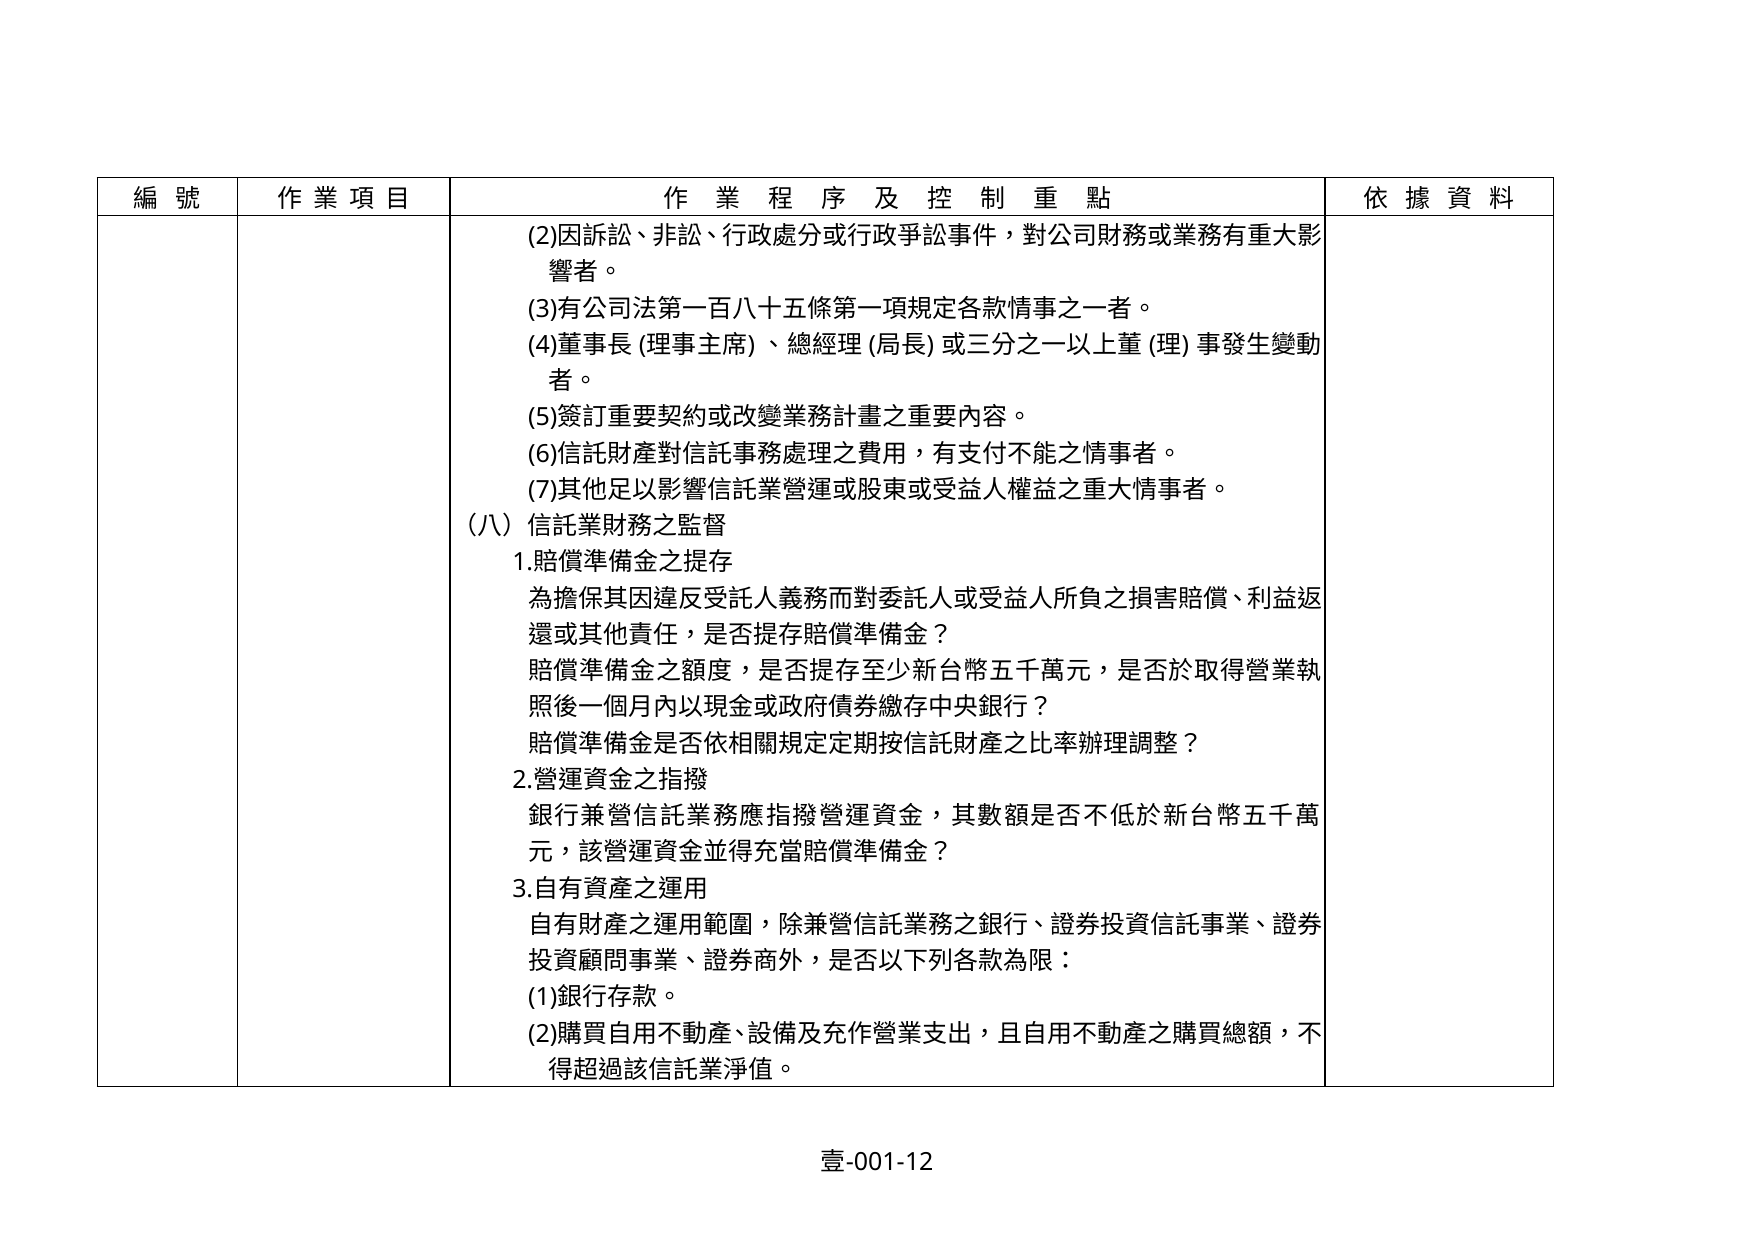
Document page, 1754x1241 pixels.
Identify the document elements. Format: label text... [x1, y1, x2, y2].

table_header 編 號 [98, 178, 237, 214]
table_cell [238, 216, 449, 1086]
table_header [175, 93, 208, 111]
table_header 作 業 項 目 [238, 178, 449, 214]
table_header 依 據 資 料 [1326, 178, 1553, 214]
table_cell (2)因訴訟、非訟、行政處分或行政爭訟事件，對公司財務或業務有重大影響者。 (3)有公司法第一百八十五條第一項規定各款情事之一者。 (4)董事長 (理事主席) 、總經理 (局長) 或三分之一以上董 (理) 事發生變動者。 (5)簽訂重要契約或改變業務計畫之重要內容。 (6)信託財產對信託事務處理之費用，有支付不能之情事者。 (7)其他足以影響信託業營運或股東或受益人權益之重大情事者。 （八）信託業財務之監督 1.賠償準備金之提存 為擔保其因違反受託人義務而對委託人或受益人所負之損害賠償、利益返還或其他責任，是否提存賠償準備金？ 賠償準備金之額度，是否提存至少新台幣五千萬元，是否於取得營業執照後一個月內以現金或政府債券繳存中央銀行？ 賠償準備金是否依相關規定定期按信託財產之比率辦理調整？ 2.營運資金之指撥 銀行兼營信託業務應指撥營運資金，其數額是否不低於新台幣五千萬元，該營運資金並得充當賠償準備金？ 3.自有資產之運用 自有財產之運用範圍，除兼營信託業務之銀行、證券投資信託事業、證券投資顧問事業、證券商外，是否以下列各款為限： (1)銀行存款。 (2)購買自用不動產、設備及充作營業支出，且自用不動產之購買總額，不得超過該信託業淨值。 [451, 216, 1324, 1086]
table_cell [1326, 216, 1553, 1086]
table_header 作 業 程 序 及 控 制 重 點 [451, 178, 1324, 214]
table_cell [98, 216, 237, 1086]
